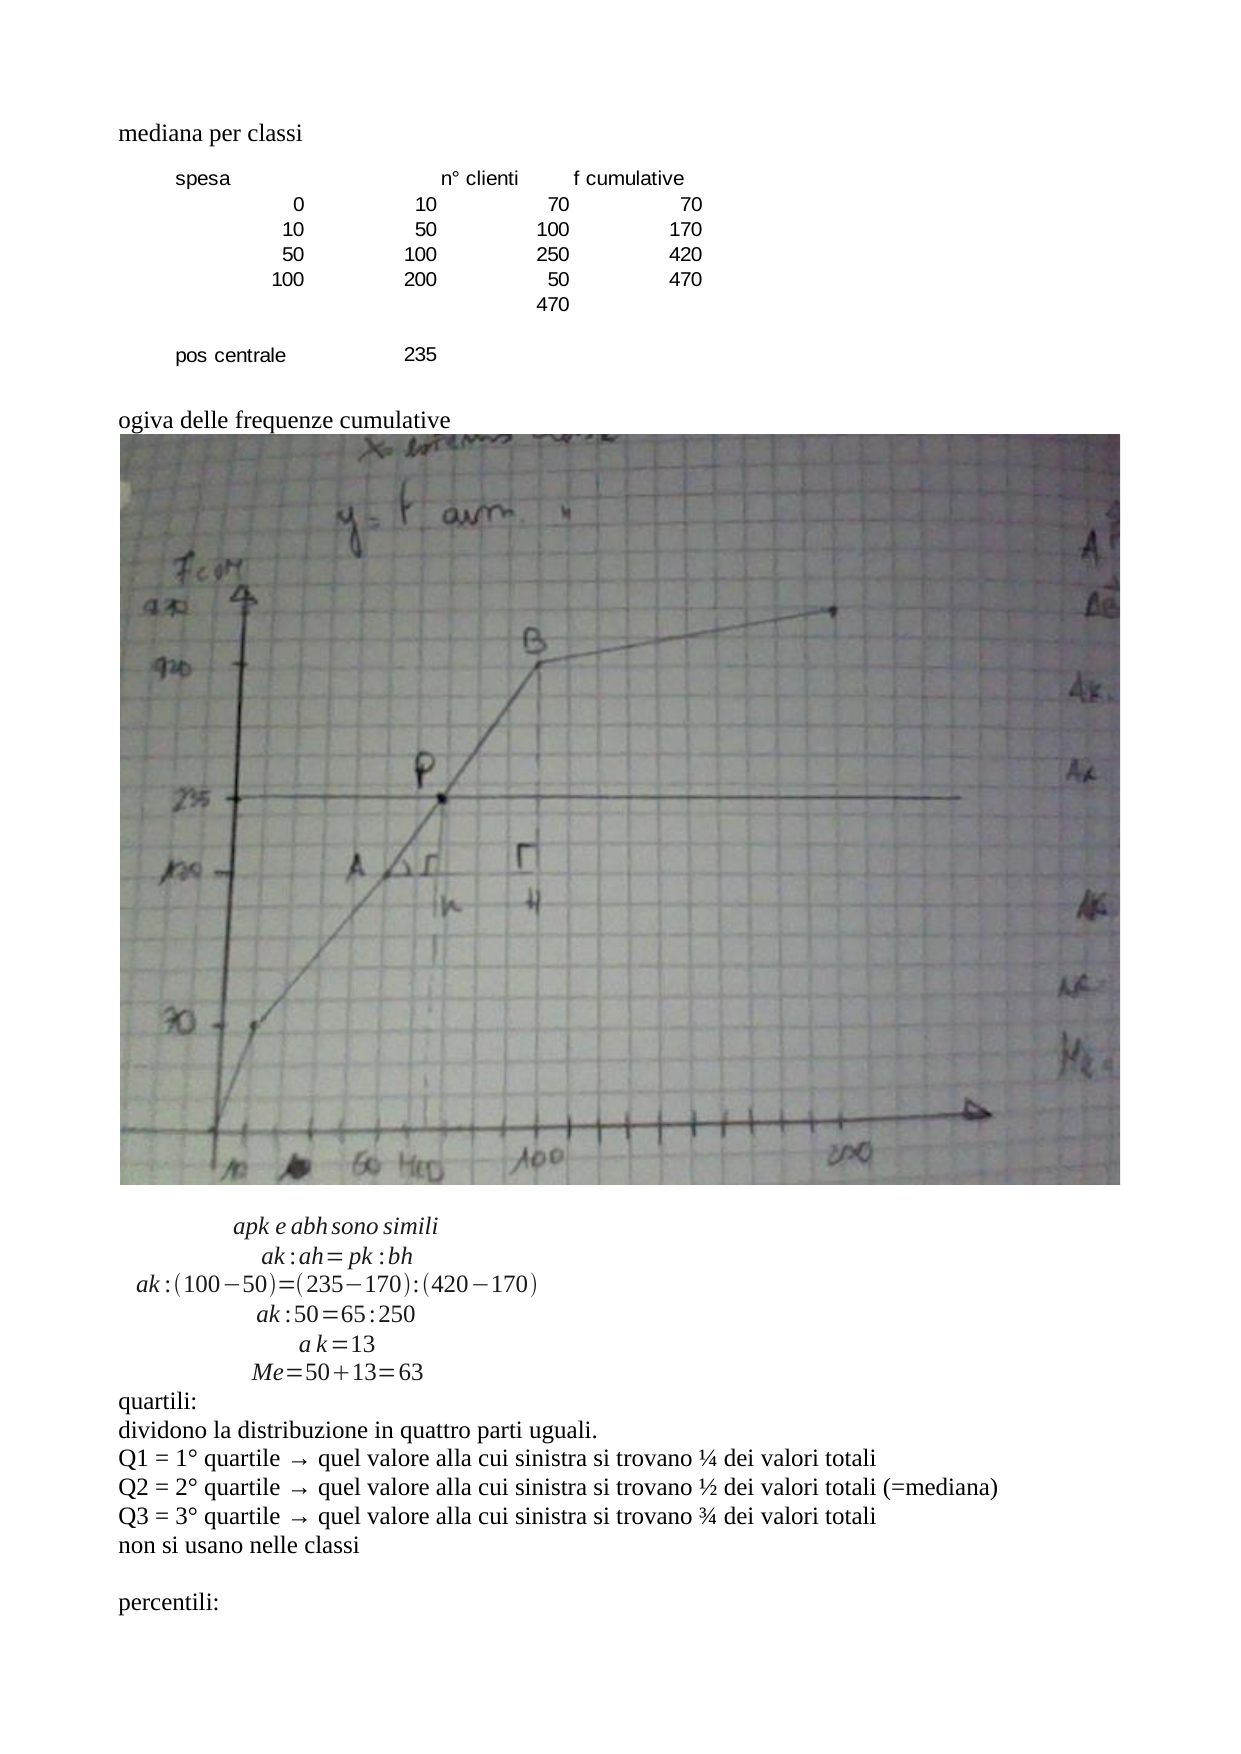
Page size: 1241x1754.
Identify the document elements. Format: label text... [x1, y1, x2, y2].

text mediana per classi [118, 118, 1122, 147]
text Q1 = 1° quartile → quel valore alla cui sinistra si trovano ¼ dei valori totali [118, 1443, 1122, 1472]
text dividono la distribuzione in quattro parti uguali. [118, 1415, 1122, 1443]
text non si usano nelle classi [118, 1530, 1122, 1558]
text Q2 = 2° quartile → quel valore alla cui sinistra si trovano ½ dei valori totali (=mediana) [118, 1472, 1122, 1501]
text ogiva delle frequenze cumulative [118, 406, 1122, 434]
picture [120, 434, 1121, 1185]
text quartili: [118, 1386, 1122, 1415]
text percentili: [118, 1587, 1122, 1616]
text Q3 = 3° quartile → quel valore alla cui sinistra si trovano ¾ dei valori totali [118, 1501, 1122, 1530]
